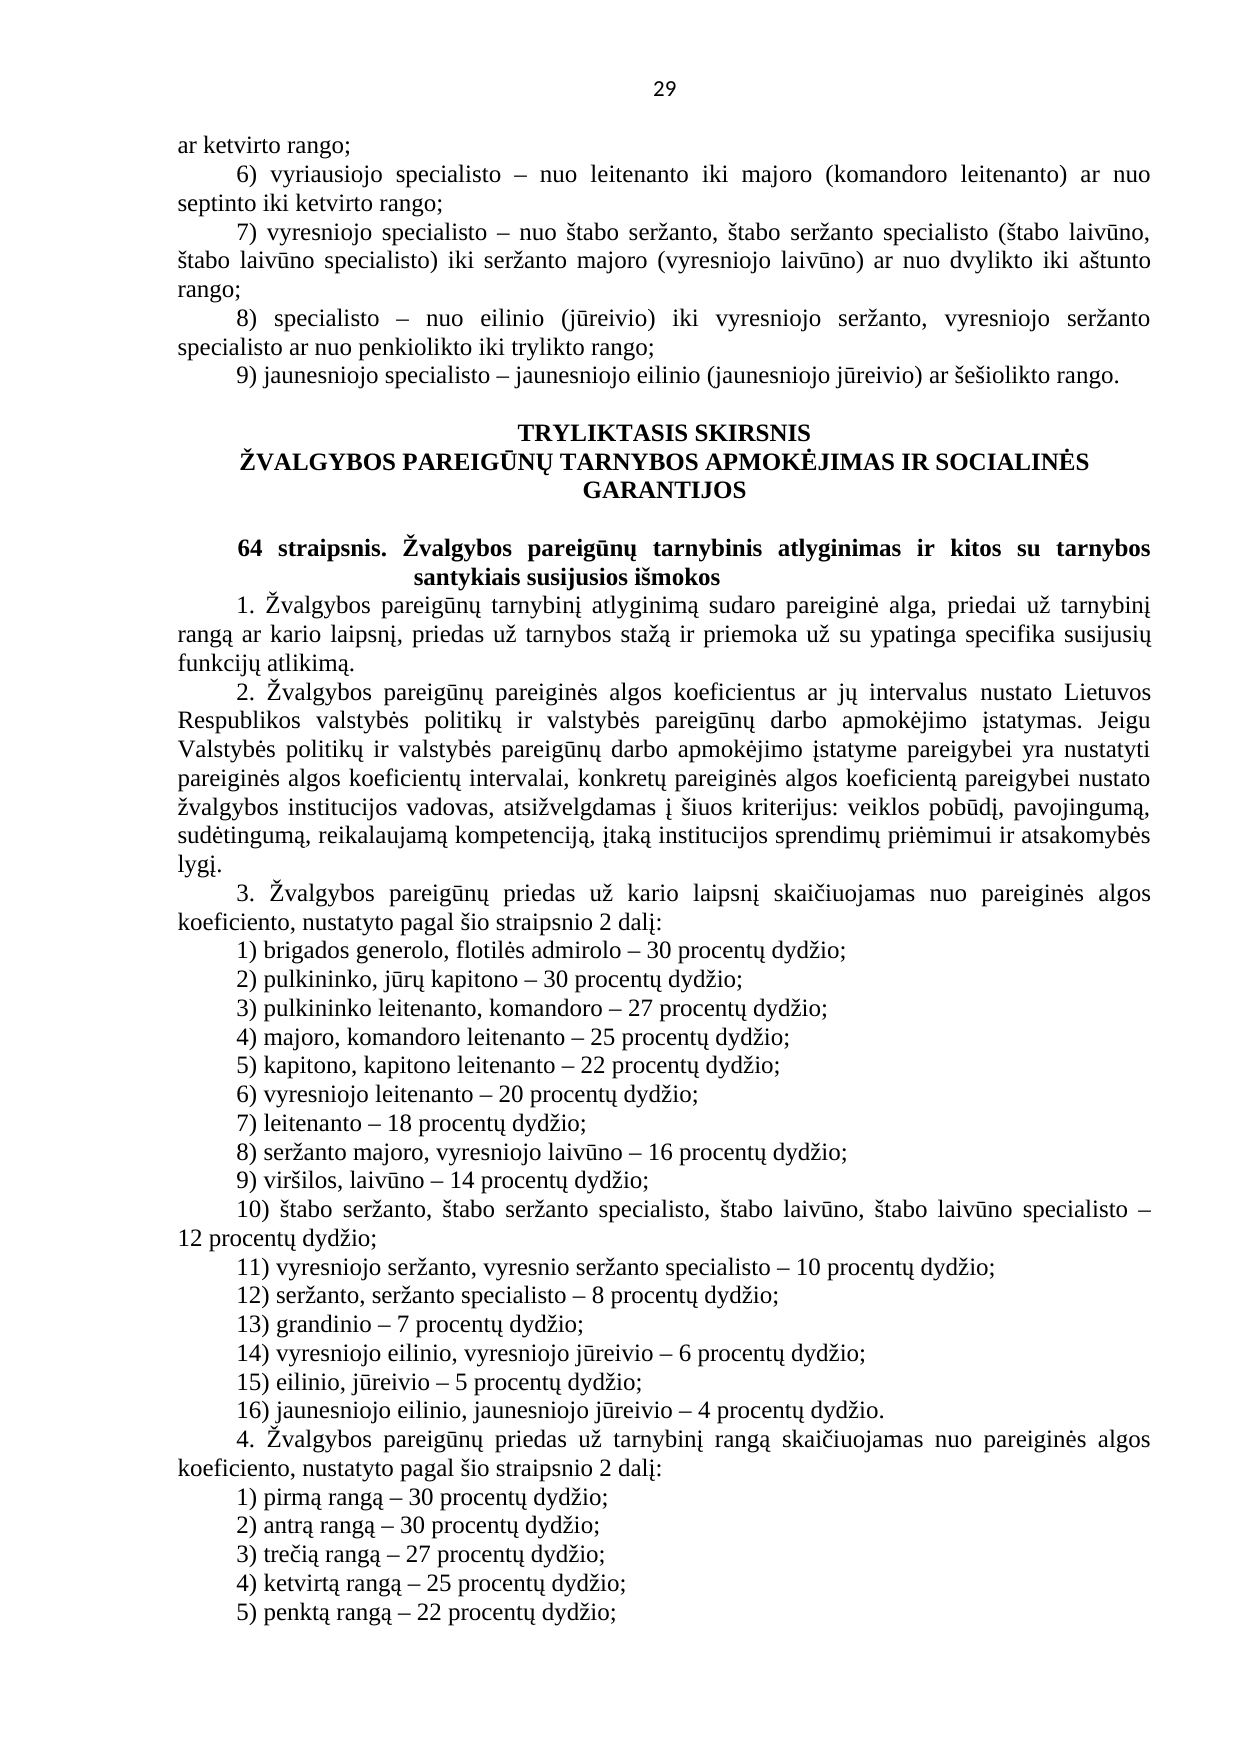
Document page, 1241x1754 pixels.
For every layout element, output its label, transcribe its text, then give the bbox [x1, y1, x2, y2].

text 9) viršilos, laivūno – 14 procentų dydžio; [177, 1166, 1152, 1194]
text 1) pirmą rangą – 30 procentų dydžio; [177, 1482, 1152, 1511]
text 12) seržanto, seržanto specialisto – 8 procentų dydžio; [177, 1281, 1152, 1309]
text 2) antrą rangą – 30 procentų dydžio; [177, 1511, 1152, 1539]
text 1) brigados generolo, flotilės admirolo – 30 procentų dydžio; [177, 936, 1152, 964]
text 13) grandinio – 7 procentų dydžio; [177, 1309, 1152, 1338]
text 4) ketvirtą rangą – 25 procentų dydžio; [177, 1568, 1152, 1597]
text ŽVALGYBOS PAREIGŪNŲ TARNYBOS APMOKĖJIMAS IR SOCIALINĖS GARANTIJOS [177, 447, 1152, 504]
text 14) vyresniojo eilinio, vyresniojo jūreivio – 6 procentų dydžio; [177, 1338, 1152, 1367]
text 5) penktą rangą – 22 procentų dydžio; [177, 1597, 1152, 1626]
text 2) pulkininko, jūrų kapitono – 30 procentų dydžio; [177, 964, 1152, 993]
text 3) pulkininko leitenanto, komandoro – 27 procentų dydžio; [177, 993, 1152, 1022]
text 15) eilinio, jūreivio – 5 procentų dydžio; [177, 1367, 1152, 1396]
text 6) vyresniojo leitenanto – 20 procentų dydžio; [177, 1079, 1152, 1108]
text 10) štabo seržanto, štabo seržanto specialisto, štabo laivūno, štabo laivūno specialisto –12 procentų dydžio; [177, 1194, 1152, 1252]
text 4. Žvalgybos pareigūnų priedas už tarnybinį rangą skaičiuojamas nuo pareiginės algos koeficiento, nustatyto pagal šio straipsnio 2 dalį: [177, 1424, 1152, 1482]
text 11) vyresniojo seržanto, vyresnio seržanto specialisto – 10 procentų dydžio; [177, 1252, 1152, 1281]
text 4) majoro, komandoro leitenanto – 25 procentų dydžio; [177, 1022, 1152, 1051]
text 3) trečią rangą – 27 procentų dydžio; [177, 1539, 1152, 1568]
text ar ketvirto rango; [177, 131, 1152, 159]
text 8) specialisto – nuo eilinio (jūreivio) iki vyresniojo seržanto, vyresniojo seržanto specialisto ar nuo penkiolikto iki trylikto rango; [177, 303, 1152, 361]
text 3. Žvalgybos pareigūnų priedas už kario laipsnį skaičiuojamas nuo pareiginės algos koeficiento, nustatyto pagal šio straipsnio 2 dalį: [177, 878, 1152, 936]
text 9) jaunesniojo specialisto – jaunesniojo eilinio (jaunesniojo jūreivio) ar šešiolikto rango. [177, 361, 1152, 389]
text 7) vyresniojo specialisto – nuo štabo seržanto, štabo seržanto specialisto (štabo laivūno, štabo laivūno specialisto) iki seržanto majoro (vyresniojo laivūno) ar nuo dvylikto iki aštunto rango; [177, 217, 1152, 303]
text TRYLIKTASIS SKIRSNIS [177, 418, 1152, 447]
text 6) vyriausiojo specialisto – nuo leitenanto iki majoro (komandoro leitenanto) ar nuo septinto iki ketvirto rango; [177, 159, 1152, 217]
text 5) kapitono, kapitono leitenanto – 22 procentų dydžio; [177, 1051, 1152, 1079]
text 7) leitenanto – 18 procentų dydžio; [177, 1108, 1152, 1137]
text 64 straipsnis. Žvalgybos pareigūnų tarnybinis atlyginimas ir kitos su tarnybos santykiais susijusios išmokos [237, 533, 1152, 591]
text 1. Žvalgybos pareigūnų tarnybinį atlyginimą sudaro pareiginė alga, priedai už tarnybinį rangą ar kario laipsnį, priedas už tarnybos stažą ir priemoka už su ypatinga specifika susijusių funkcijų atlikimą. [177, 591, 1152, 677]
text 8) seržanto majoro, vyresniojo laivūno – 16 procentų dydžio; [177, 1137, 1152, 1166]
text 16) jaunesniojo eilinio, jaunesniojo jūreivio – 4 procentų dydžio. [177, 1396, 1152, 1424]
text 2. Žvalgybos pareigūnų pareiginės algos koeficientus ar jų intervalus nustato Lietuvos Respublikos valstybės politikų ir valstybės pareigūnų darbo apmokėjimo įstatymas. Jeigu Valstybės politikų ir valstybės pareigūnų darbo apmokėjimo įstatyme pareigybei yra nustatyti pareiginės algos koeficientų intervalai, konkretų pareiginės algos koeficientą pareigybei nustato žvalgybos institucijos vadovas, atsižvelgdamas į šiuos kriterijus: veiklos pobūdį, pavojingumą, sudėtingumą, reikalaujamą kompetenciją, įtaką institucijos sprendimų priėmimui ir atsakomybės lygį. [177, 677, 1152, 878]
